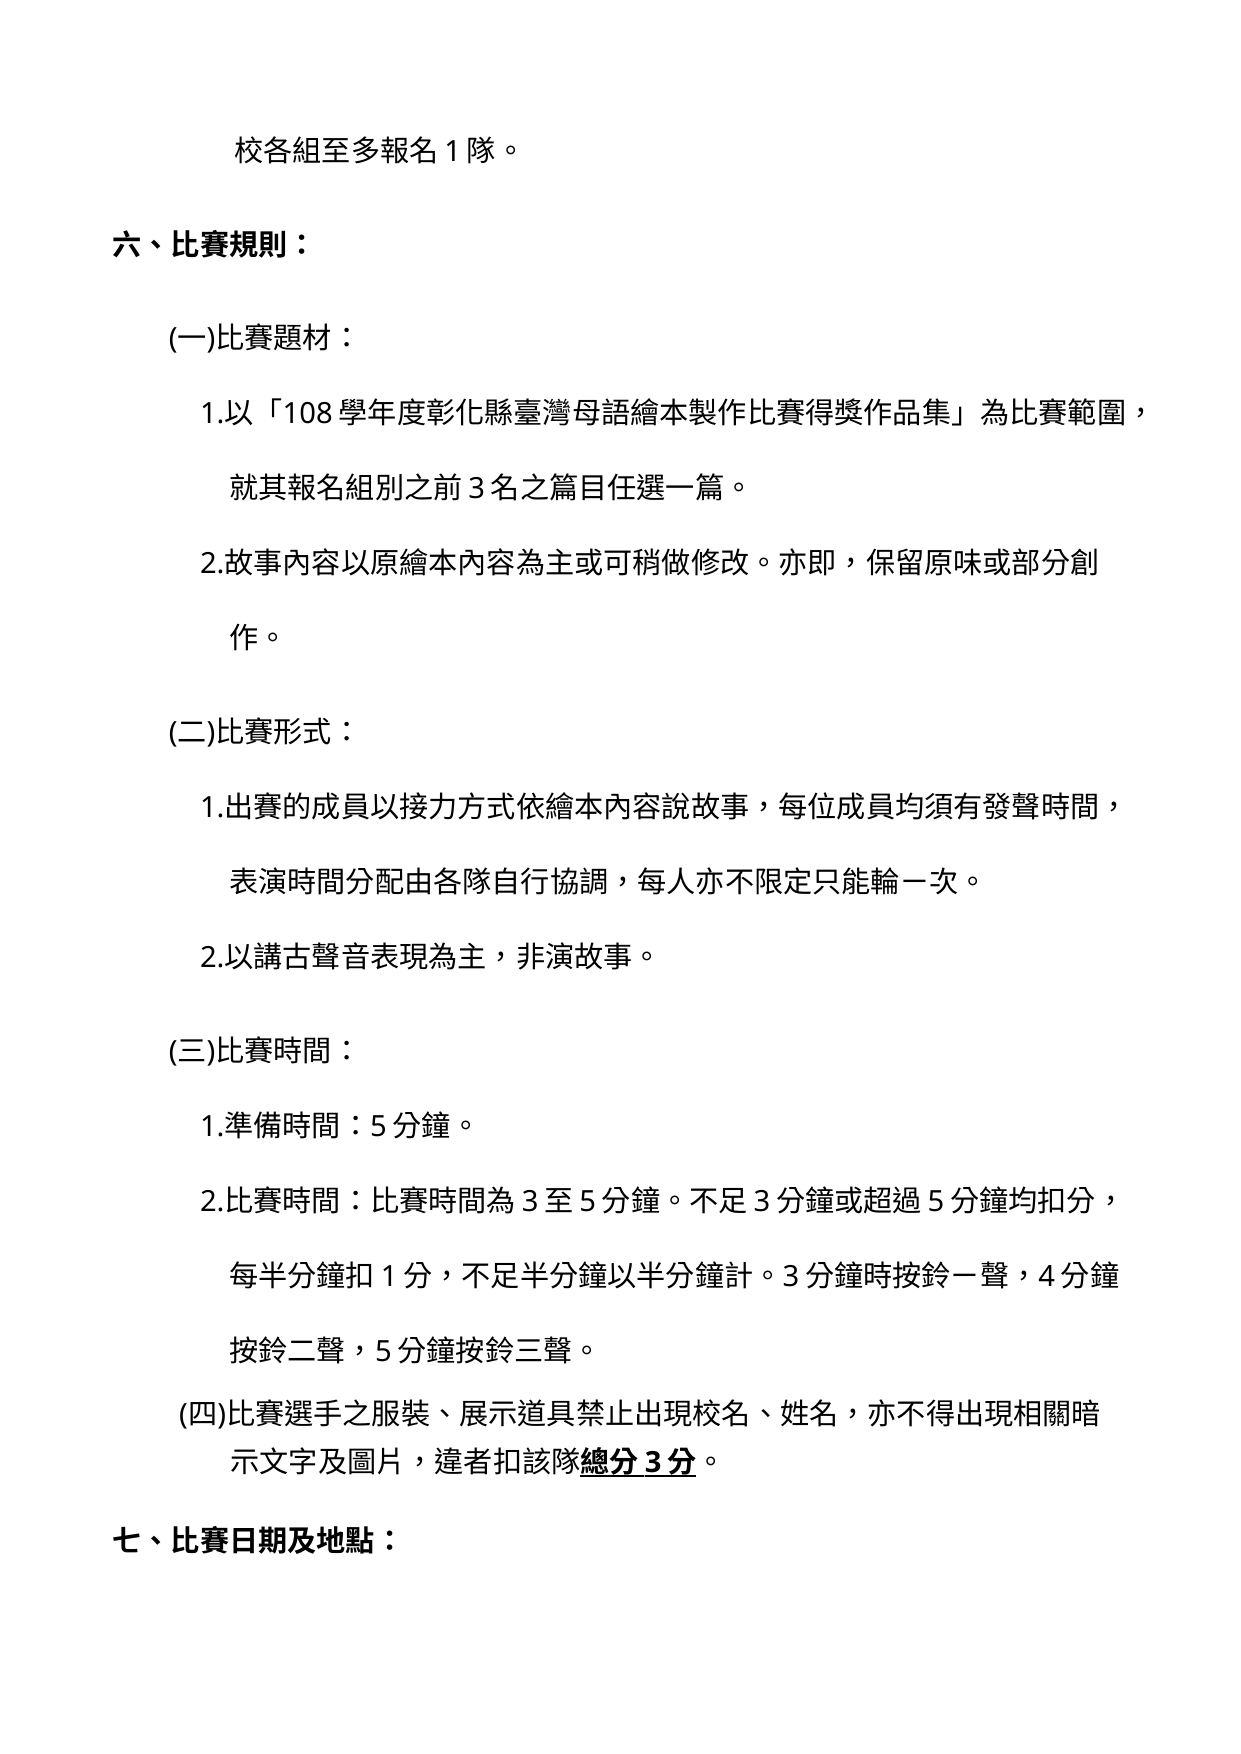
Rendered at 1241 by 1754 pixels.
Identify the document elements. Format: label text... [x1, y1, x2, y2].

subtitle 七、比賽日期及地點： [112, 1501, 1128, 1576]
subtitle 校各組至多報名1隊。 [168, 111, 1128, 186]
text 2.比賽時間：比賽時間為3至5分鐘。不足3分鐘或超過5分鐘均扣分，每半分鐘扣1分，不足半分鐘以半分鐘計。3分鐘時按鈴ㄧ聲，4分鐘按鈴二聲，5分鐘按鈴三聲。 [200, 1161, 1128, 1386]
text 2.故事內容以原繪本內容為主或可稍做修改。亦即，保留原味或部分創作。 [200, 524, 1128, 674]
subtitle (二)比賽形式： [168, 692, 1128, 767]
subtitle (一)比賽題材： [168, 299, 1128, 374]
subtitle 六、比賽規則： [112, 205, 1128, 280]
subtitle (三)比賽時間： [168, 1011, 1128, 1086]
text 1.以「108學年度彰化縣臺灣母語繪本製作比賽得獎作品集」為比賽範圍，就其報名組別之前3名之篇目任選一篇。 [200, 374, 1128, 524]
text 1.出賽的成員以接力方式依繪本內容說故事，每位成員均須有發聲時間，表演時間分配由各隊自行協調，每人亦不限定只能輪ㄧ次。 [200, 767, 1128, 917]
text (四)比賽選手之服裝、展示道具禁止出現校名、姓名，亦不得出現相關暗示文字及圖片，違者扣該隊總分3分。 [171, 1386, 1128, 1482]
text 1.準備時間：5分鐘。 [200, 1086, 1128, 1161]
text 2.以講古聲音表現為主，非演故事。 [200, 917, 1128, 992]
